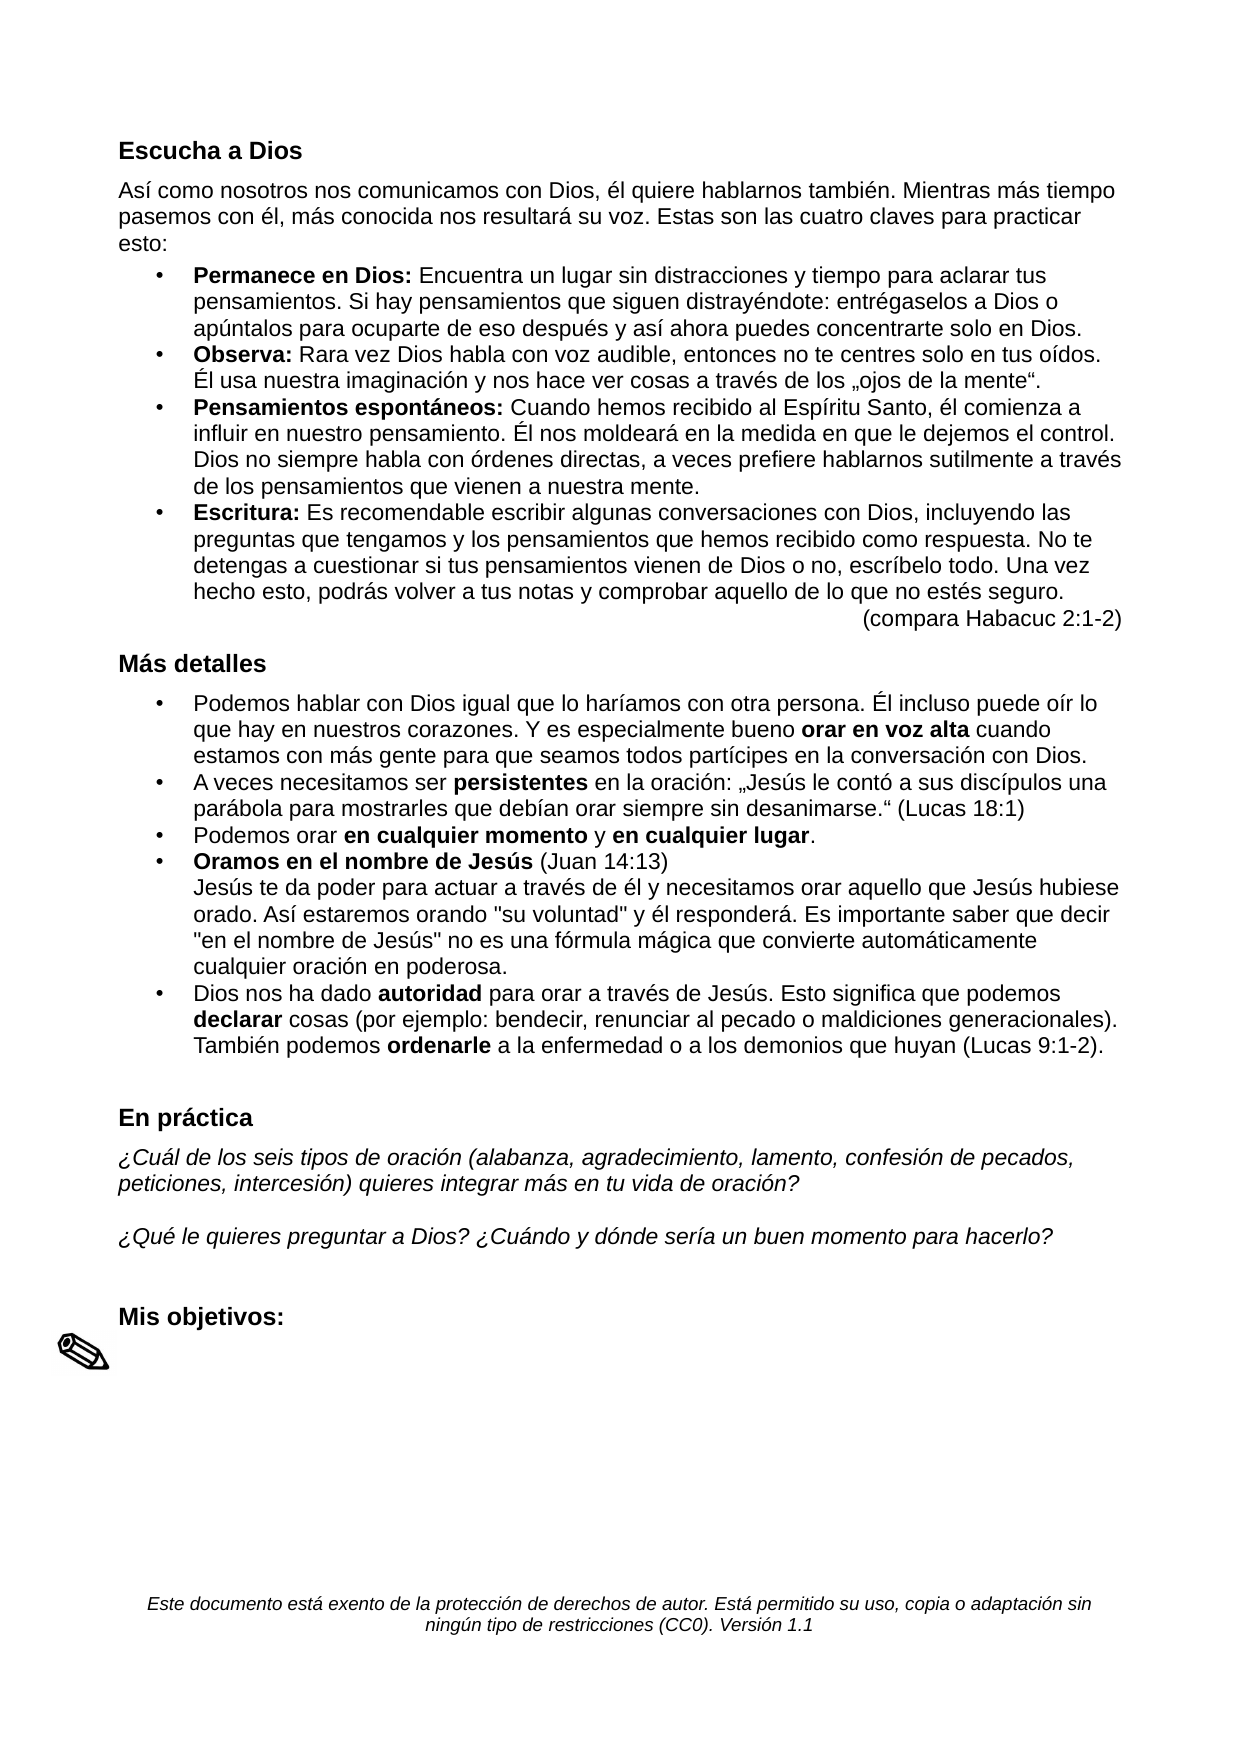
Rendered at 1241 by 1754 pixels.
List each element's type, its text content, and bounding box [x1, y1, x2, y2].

list Podemos orar en cualquier momento y en cualquier lugar. [156, 822, 1122, 848]
list Dios nos ha dado autoridad para orar a través de Jesús. Esto significa que podemos declarar cosas (por ejemplo: bendecir, renunciar al pecado o maldiciones generacionales). También podemos ordenarle a la enfermedad o a los demonios que huyan (Lucas 9:1-2). [156, 980, 1122, 1059]
text Así como nosotros nos comunicamos con Dios, él quiere hablarnos también. Mientras más tiempo pasemos con él, más conocida nos resultará su voz. Estas son las cuatro claves para practicar esto: [118, 177, 1122, 256]
list Observa: Rara vez Dios habla con voz audible, entonces no te centres solo en tus oídos. Él usa nuestra imaginación y nos hace ver cosas a través de los „ojos de la mente“. [156, 341, 1122, 394]
list Permanece en Dios: Encuentra un lugar sin distracciones y tiempo para aclarar tus pensamientos. Si hay pensamientos que siguen distrayéndote: entrégaselos a Dios o apúntalos para ocuparte de eso después y así ahora puedes concentrarte solo en Dios. [156, 262, 1122, 341]
subtitle En práctica [118, 1103, 1122, 1132]
list Escritura: Es recomendable escribir algunas conversaciones con Dios, incluyendo las preguntas que tengamos y los pensamientos que hemos recibido como respuesta. No te detengas a cuestionar si tus pensamientos vienen de Dios o no, escríbelo todo. Una vez hecho esto, podrás volver a tus notas y comprobar aquello de lo que no estés seguro. [156, 499, 1122, 604]
subtitle Escucha a Dios [118, 136, 1122, 164]
text ¿Qué le quieres preguntar a Dios? ¿Cuándo y dónde sería un buen momento para hacerlo? [118, 1223, 1122, 1249]
text Mis objetivos: [118, 1302, 1122, 1331]
list Pensamientos espontáneos: Cuando hemos recibido al Espíritu Santo, él comienza a influir en nuestro pensamiento. Él nos moldeará en la medida en que le dejemos el control. Dios no siempre habla con órdenes directas, a veces prefiere hablarnos sutilmente a través de los pensamientos que vienen a nuestra mente. [156, 394, 1122, 499]
text ¿Cuál de los seis tipos de oración (alabanza, agradecimiento, lamento, confesión de pecados, peticiones, intercesión) quieres integrar más en tu vida de oración? [118, 1144, 1122, 1197]
picture [50, 1330, 117, 1376]
list Jesús te da poder para actuar a través de él y necesitamos orar aquello que Jesús hubiese orado. Así estaremos orando "su voluntad" y él responderá. Es importante saber que decir "en el nombre de Jesús" no es una fórmula mágica que convierte automáticamente cualquier oración en poderosa. [156, 874, 1122, 980]
list A veces necesitamos ser persistentes en la oración: „Jesús le contó a sus discípulos una parábola para mostrarles que debían orar siempre sin desanimarse.“ (Lucas 18:1) [156, 769, 1122, 822]
text (compara Habacuc 2:1-2) [118, 604, 1122, 631]
list Oramos en el nombre de Jesús (Juan 14:13) [156, 848, 1122, 874]
list Podemos hablar con Dios igual que lo haríamos con otra persona. Él incluso puede oír lo que hay en nuestros corazones. Y es especialmente bueno orar en voz alta cuando estamos con más gente para que seamos todos partícipes en la conversación con Dios. [156, 690, 1122, 769]
subtitle Más detalles [118, 649, 1122, 677]
